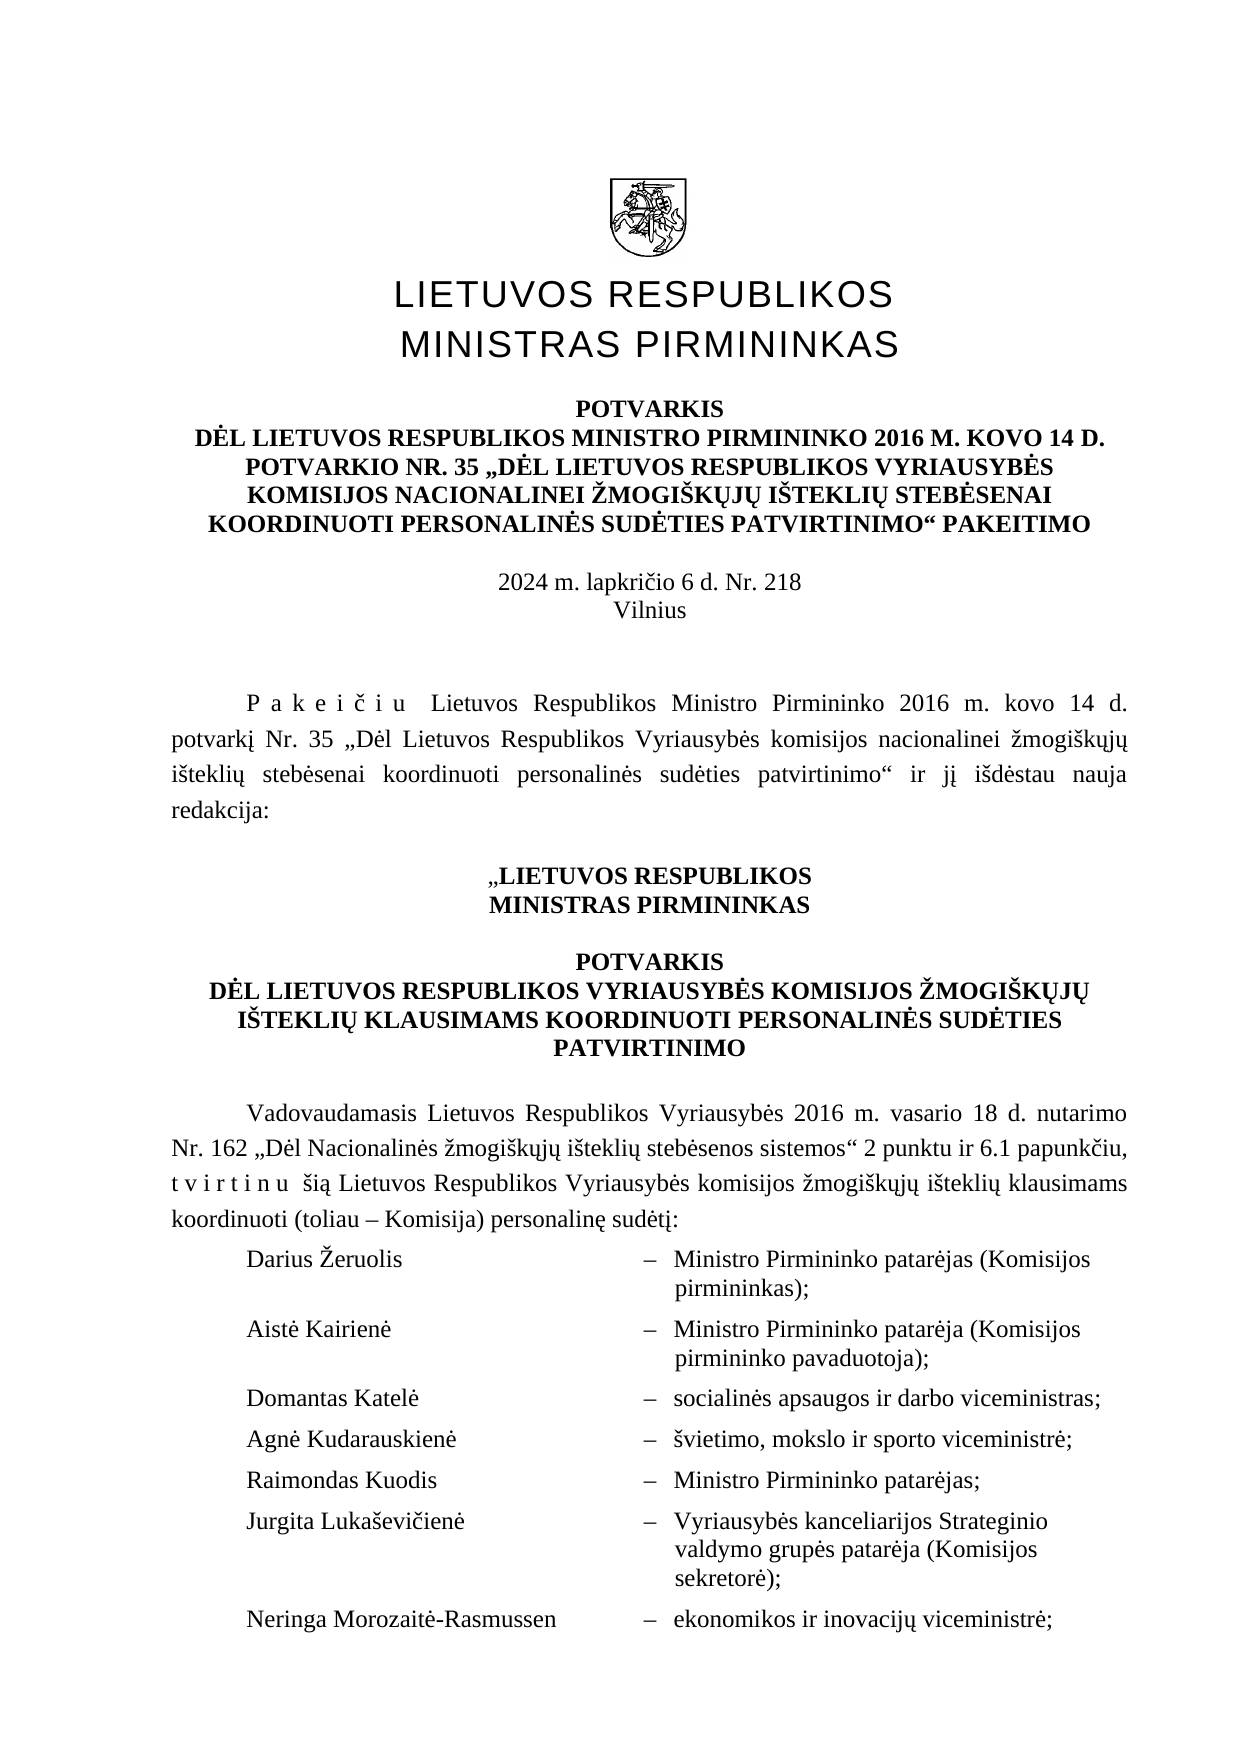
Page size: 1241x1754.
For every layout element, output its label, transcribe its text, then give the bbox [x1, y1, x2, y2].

text Agnė Kudarauskienė – švietimo, mokslo ir sporto viceministrė; [246, 1424, 1128, 1453]
text Aistė Kairienė – Ministro Pirmininko patarėja (Komisijos pirmininko pavaduotoja); [246, 1314, 1128, 1372]
text Pakeičiu Lietuvos Respublikos Ministro Pirmininko 2016 m. kovo 14 d. potvarkį Nr. 35 „Dėl Lietuvos Respublikos Vyriausybės komisijos nacionalinei žmogiškųjų išteklių stebėsenai koordinuoti personalinės sudėties patvirtinimo“ ir jį išdėstau nauja redakcija: [171, 682, 1128, 823]
subtitle POTVARKIS [171, 394, 1128, 423]
text Vadovaudamasis Lietuvos Respublikos Vyriausybės 2016 m. vasario 18 d. nutarimo Nr. 162 „Dėl Nacionalinės žmogiškųjų išteklių stebėsenos sistemos“ 2 punktu ir 6.1 papunkčiu, tvirtinu šią Lietuvos Respublikos Vyriausybės komisijos žmogiškųjų išteklių klausimams koordinuoti (toliau – Komisija) personalinę sudėtį: [171, 1091, 1128, 1233]
text DĖL LIETUVOS RESPUBLIKOS Vyriausybės komisijos žmogiškųjų išteklių klausimams koordinuoti PERSONALINĖS SUDĖTIES PATVIRTINIMO [171, 976, 1128, 1062]
text Domantas Katelė – socialinės apsaugos ir darbo viceministras; [246, 1383, 1128, 1412]
text Raimondas Kuodis – Ministro Pirmininko patarėjas; [246, 1465, 1128, 1494]
text potvarkis [171, 947, 1128, 976]
text ministrAS pirmininkAS [171, 890, 1128, 918]
text DĖL LIETUVOS RESPUBLIKOS MINISTRO PIRMININKO 2016 M. KOVO 14 D. POTVARKIO NR. 35 „DĖL LIETUVOS RESPUBLIKOS VYRIAUSYBĖS KOMISIJOS NACIONALINEI ŽMOGIŠKŲJŲ IŠTEKLIŲ STEBĖSENAI KOORDINUOTI PERSONALINĖS SUDĖTIES PATVIRTINIMO“ PAKEITIMO [171, 423, 1128, 538]
text Vilnius [171, 596, 1128, 624]
text Neringa Morozaitė-Rasmussen – ekonomikos ir inovacijų viceministrė; [246, 1604, 1128, 1633]
text MINISTRAS PIRMININKAS [171, 322, 1128, 366]
text 2024 m. lapkričio 6 d. Nr. 218 [171, 567, 1128, 596]
text Jurgita Lukaševičienė – Vyriausybės kanceliarijos Strateginio valdymo grupės patarėja (Komisijos sekretorė); [246, 1506, 1128, 1592]
text „Lietuvos respublikos [171, 861, 1128, 890]
text Darius Žeruolis – Ministro Pirmininko patarėjas (Komisijos pirmininkas); [246, 1244, 1128, 1302]
text LIETUVOS RESPUBLIKOS [171, 272, 1128, 315]
